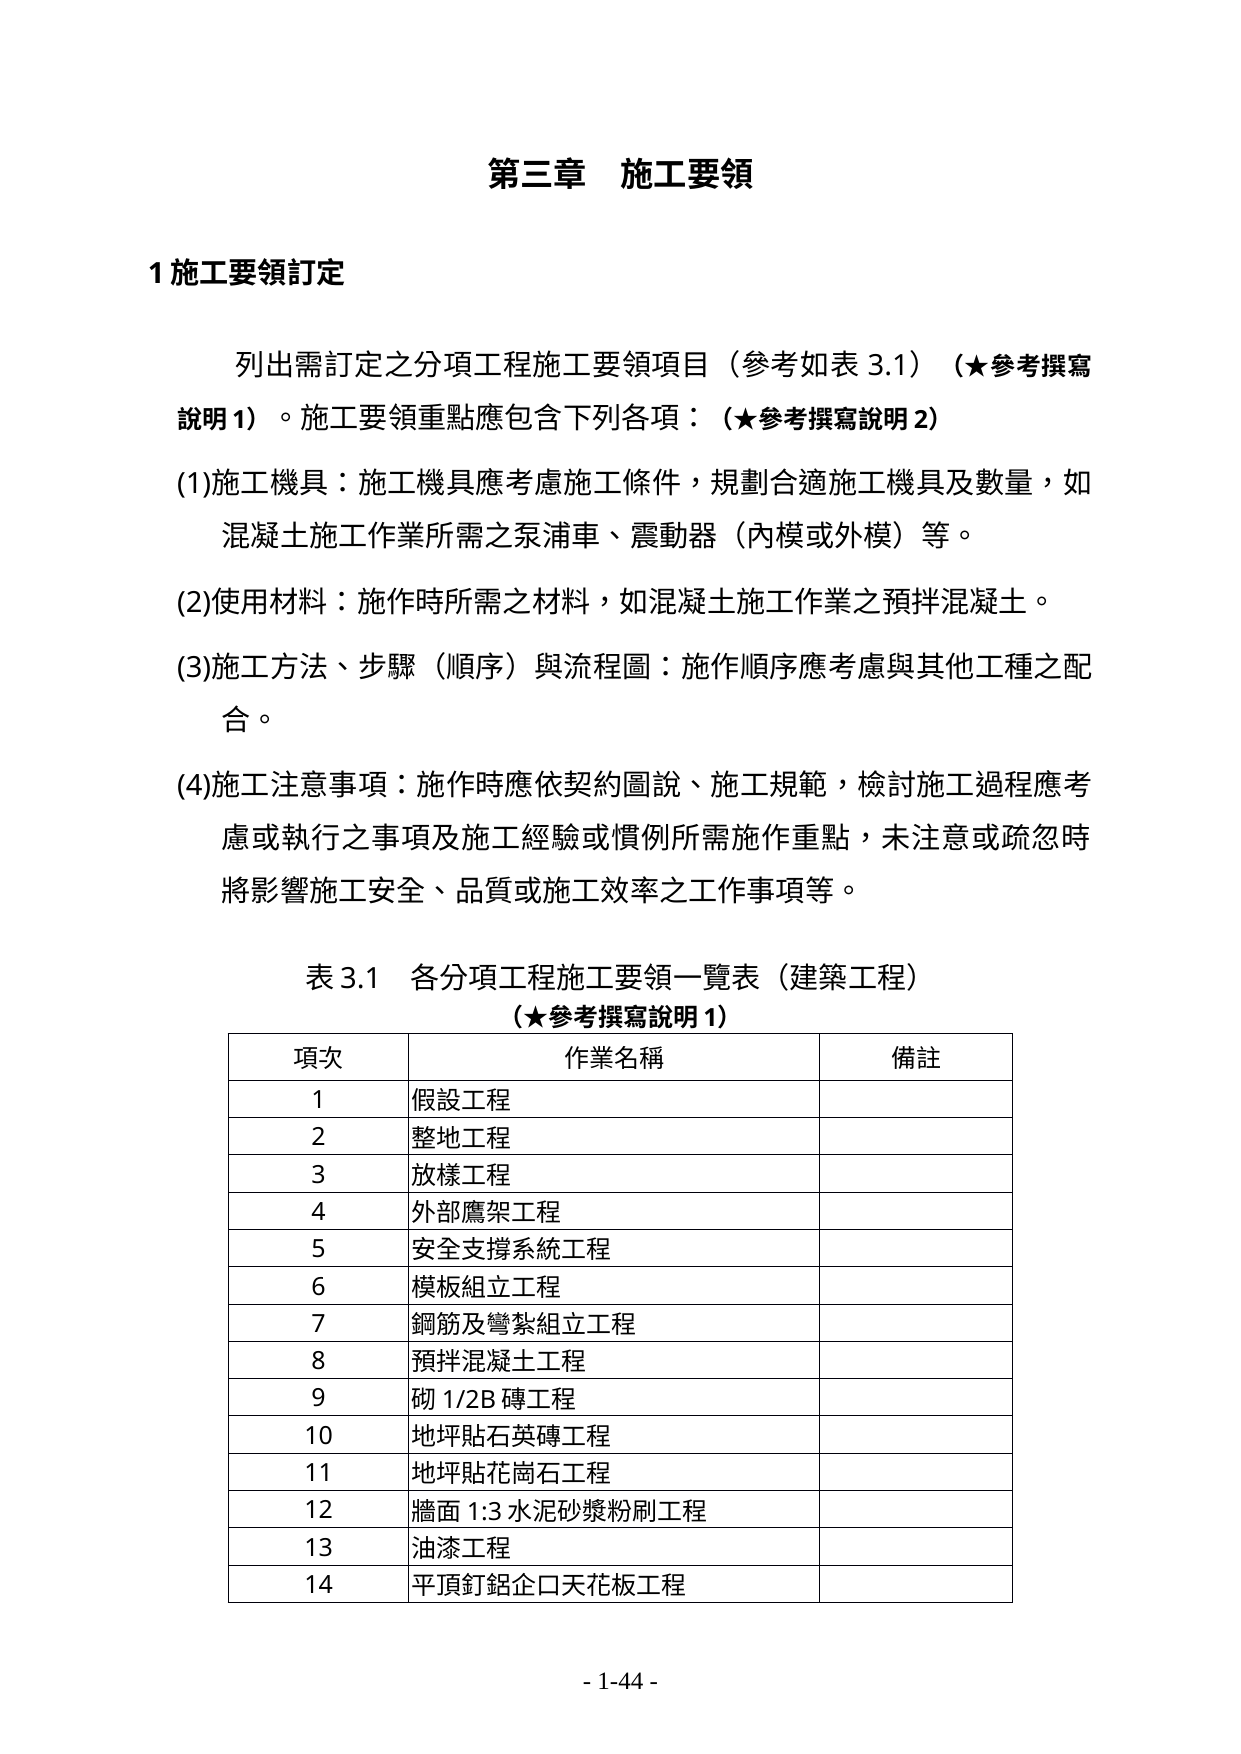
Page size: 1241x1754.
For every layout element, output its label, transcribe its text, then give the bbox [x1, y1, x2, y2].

table_cell 1 [229, 1081, 408, 1117]
table_cell [820, 1416, 1012, 1453]
table_cell [820, 1305, 1012, 1341]
table_cell 7 [229, 1305, 408, 1341]
table_cell 10 [229, 1416, 408, 1453]
table_cell 平頂釘鋁企口天花板工程 [409, 1566, 819, 1602]
table_cell [820, 1118, 1012, 1154]
table_cell [820, 1155, 1012, 1192]
table_cell [820, 1267, 1012, 1303]
text (3)施工方法、步驟（順序）與流程圖：施作順序應考慮與其他工種之配合。 [177, 644, 1092, 739]
table_cell 鋼筋及彎紮組立工程 [409, 1305, 819, 1341]
table_cell [820, 1491, 1012, 1527]
table_cell 放樣工程 [409, 1155, 819, 1192]
table_cell 地坪貼花崗石工程 [409, 1454, 819, 1490]
subtitle 第三章 施工要領 [148, 148, 1092, 196]
table_cell 外部鷹架工程 [409, 1193, 819, 1229]
text (4)施工注意事項：施作時應依契約圖說、施工規範，檢討施工過程應考慮或執行之事項及施工經驗或慣例所需施作重點，未注意或疏忽時將影響施工安全、品質或施工效率之工作事項等。 [177, 762, 1092, 910]
table_cell [820, 1528, 1012, 1564]
table_header 項次 [229, 1034, 408, 1080]
text (1)施工機具：施工機具應考慮施工條件，規劃合適施工機具及數量，如混凝土施工作業所需之泵浦車、震動器（內模或外模）等。 [177, 460, 1092, 555]
table_cell 2 [229, 1118, 408, 1154]
text （★參考撰寫說明1） [148, 997, 1092, 1033]
table_cell 油漆工程 [409, 1528, 819, 1564]
table_cell 12 [229, 1491, 408, 1527]
table_cell [820, 1454, 1012, 1490]
table_cell [820, 1193, 1012, 1229]
table_cell 整地工程 [409, 1118, 819, 1154]
text 列出需訂定之分項工程施工要領項目（參考如表3.1）（★參考撰寫說明1）。施工要領重點應包含下列各項：（★參考撰寫說明2） [177, 342, 1092, 437]
table_cell 8 [229, 1342, 408, 1378]
table_cell 砌1/2B磚工程 [409, 1379, 819, 1415]
table_cell 9 [229, 1379, 408, 1415]
table_header 作業名稱 [409, 1034, 819, 1080]
table_cell 安全支撐系統工程 [409, 1230, 819, 1266]
table_cell 14 [229, 1566, 408, 1602]
table_header 備註 [820, 1034, 1012, 1080]
subtitle 1施工要領訂定 [148, 249, 1092, 292]
table_cell 模板組立工程 [409, 1267, 819, 1303]
text 表3.1 各分項工程施工要領一覽表（建築工程） [148, 954, 1092, 997]
table_cell 預拌混凝土工程 [409, 1342, 819, 1378]
table_cell 牆面1:3水泥砂漿粉刷工程 [409, 1491, 819, 1527]
table_cell 4 [229, 1193, 408, 1229]
table_cell 11 [229, 1454, 408, 1490]
text (2)使用材料：施作時所需之材料，如混凝土施工作業之預拌混凝土。 [177, 578, 1092, 621]
table_cell [820, 1230, 1012, 1266]
table_cell 3 [229, 1155, 408, 1192]
table_cell 假設工程 [409, 1081, 819, 1117]
table_cell 13 [229, 1528, 408, 1564]
table_cell 5 [229, 1230, 408, 1266]
table_cell [820, 1379, 1012, 1415]
table_cell [820, 1081, 1012, 1117]
table_cell 6 [229, 1267, 408, 1303]
table_cell 地坪貼石英磚工程 [409, 1416, 819, 1453]
table_cell [820, 1342, 1012, 1378]
table_cell [820, 1566, 1012, 1602]
